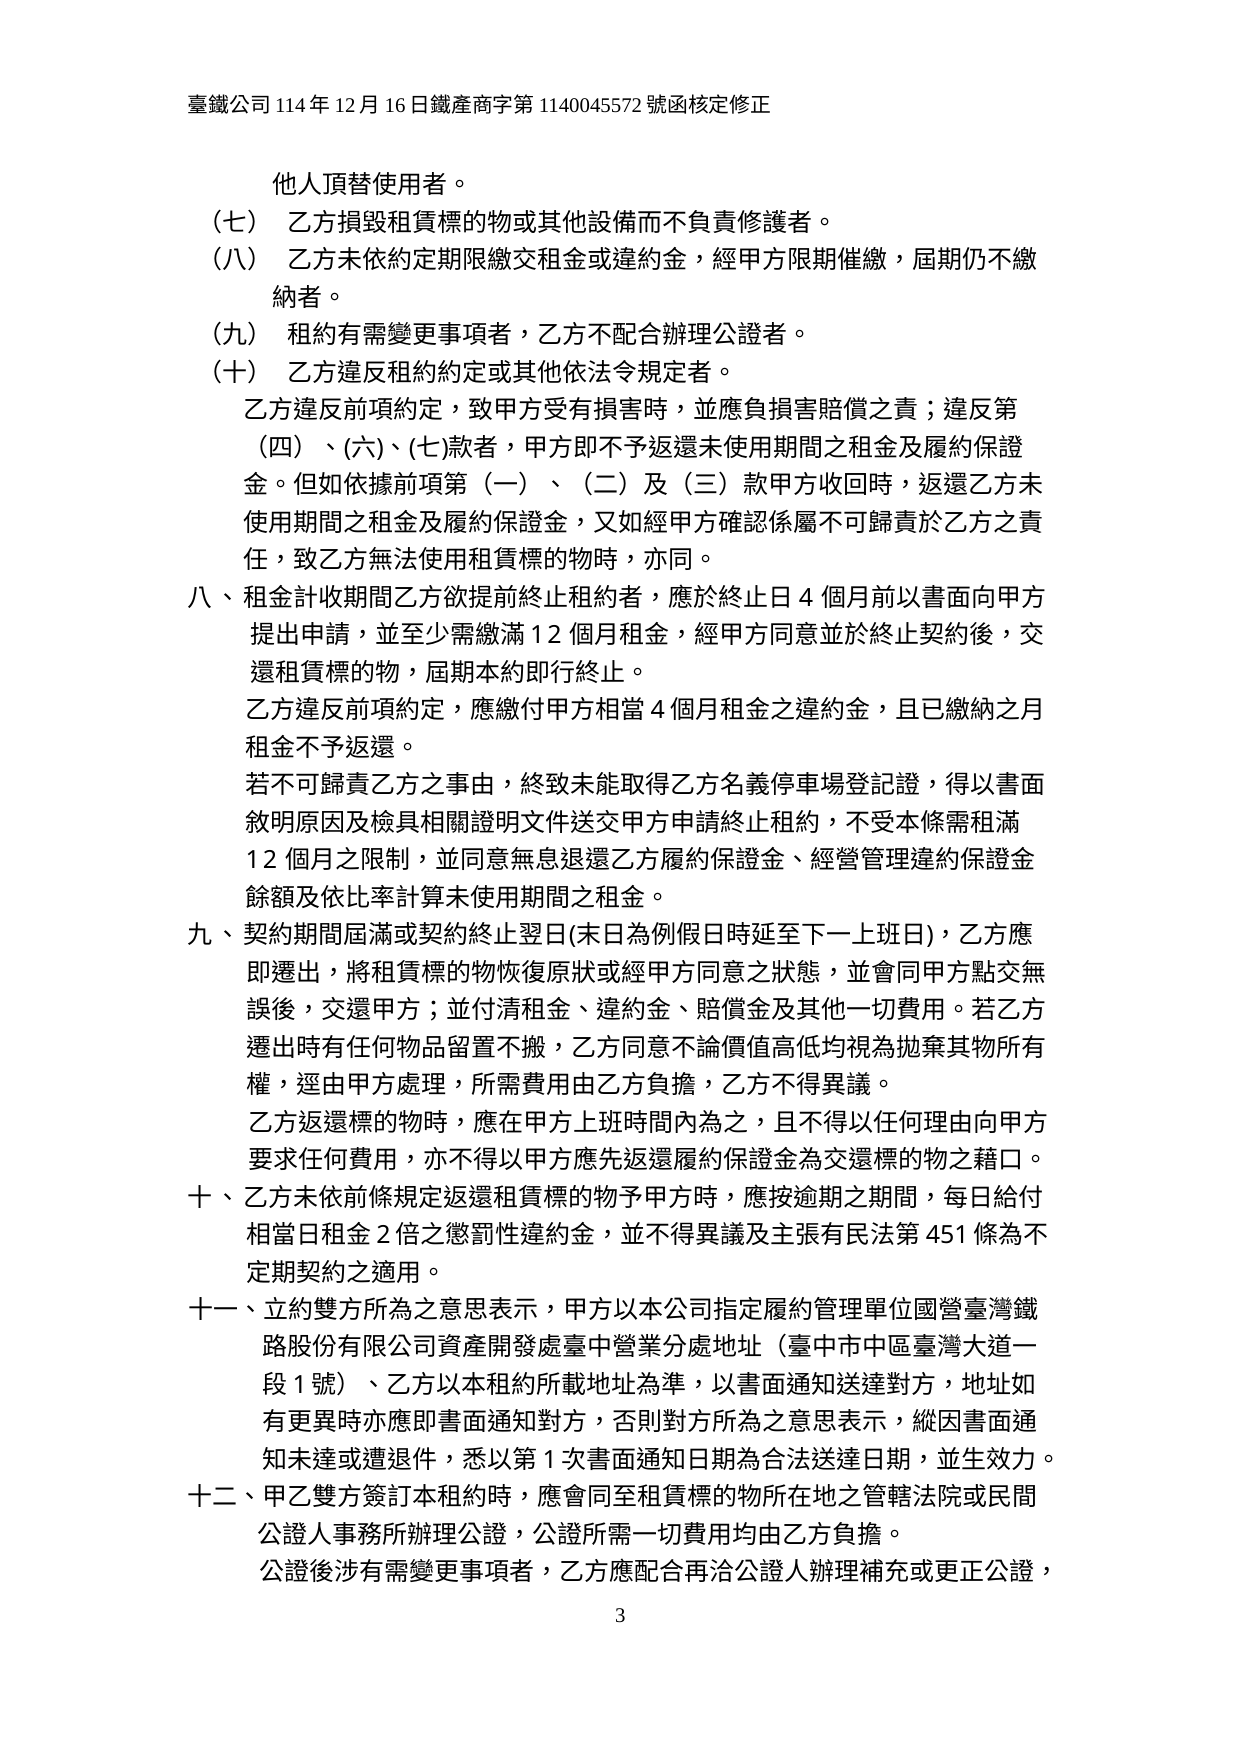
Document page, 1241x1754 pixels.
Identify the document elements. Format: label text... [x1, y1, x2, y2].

list 乙方損毀租賃標的物或其他設備而不負責修護者。 [198, 201, 1047, 239]
text 若不可歸責乙方之事由，終致未能取得乙方名義停車場登記證，得以書面敘明原因及檢具相關證明文件送交甲方申請終止租約，不受本條需租滿12個月之限制，並同意無息退還乙方履約保證金、經營管理違約保證金餘額及依比率計算未使用期間之租金。 [245, 764, 1053, 914]
text 十二、甲乙雙方簽訂本租約時，應會同至租賃標的物所在地之管轄法院或民間公證人事務所辦理公證，公證所需一切費用均由乙方負擔。 [187, 1476, 1053, 1551]
list 租約有需變更事項者，乙方不配合辦理公證者。 [198, 314, 1047, 351]
list 乙方未依約定期限繳交租金或違約金，經甲方限期催繳，屆期仍不繳納者。 [198, 239, 1047, 314]
text 乙方返還標的物時，應在甲方上班時間內為之，且不得以任何理由向甲方要求任何費用，亦不得以甲方應先返還履約保證金為交還標的物之藉口。 [248, 1101, 1053, 1176]
text 九、契約期間屆滿或契約終止翌日(末日為例假日時延至下一上班日)，乙方應即遷出，將租賃標的物恢復原狀或經甲方同意之狀態，並會同甲方點交無誤後，交還甲方；並付清租金、違約金、賠償金及其他一切費用。若乙方遷出時有任何物品留置不搬，乙方同意不論價值高低均視為拋棄其物所有權，逕由甲方處理，所需費用由乙方負擔，乙方不得異議。 [187, 914, 1053, 1101]
text 乙方違反前項約定，應繳付甲方相當4個月租金之違約金，且已繳納之月租金不予返還。 [245, 689, 1053, 764]
text 乙方違反前項約定，致甲方受有損害時，並應負損害賠償之責；違反第（四）、(六)、(七)款者，甲方即不予返還未使用期間之租金及履約保證金。但如依據前項第（一）、（二）及（三）款甲方收回時，返還乙方未使用期間之租金及履約保證金，又如經甲方確認係屬不可歸責於乙方之責任，致乙方無法使用租賃標的物時，亦同。 [243, 389, 1047, 576]
text 八、租金計收期間乙方欲提前終止租約者，應於終止日4個月前以書面向甲方提出申請，並至少需繳滿12個月租金，經甲方同意並於終止契約後，交還租賃標的物，屆期本約即行終止。 [187, 576, 1053, 689]
list 他人頂替使用者。 [198, 164, 1047, 201]
list 乙方違反租約約定或其他依法令規定者。 [198, 351, 1047, 389]
text 十一、立約雙方所為之意思表示，甲方以本公司指定履約管理單位國營臺灣鐵路股份有限公司資產開發處臺中營業分處地址（臺中市中區臺灣大道一段1號）、乙方以本租約所載地址為準，以書面通知送達對方，地址如有更異時亦應即書面通知對方，否則對方所為之意思表示，縱因書面通知未達或遭退件，悉以第1次書面通知日期為合法送達日期，並生效力。 [188, 1289, 1053, 1476]
text 十、乙方未依前條規定返還租賃標的物予甲方時，應按逾期之期間，每日給付相當日租金2倍之懲罰性違約金，並不得異議及主張有民法第451條為不定期契約之適用。 [187, 1176, 1053, 1289]
text 公證後涉有需變更事項者，乙方應配合再洽公證人辦理補充或更正公證，公證費由乙方負擔。但變更事項非可歸責於乙方者，由甲乙雙方平均負擔。 [258, 1551, 1053, 1589]
